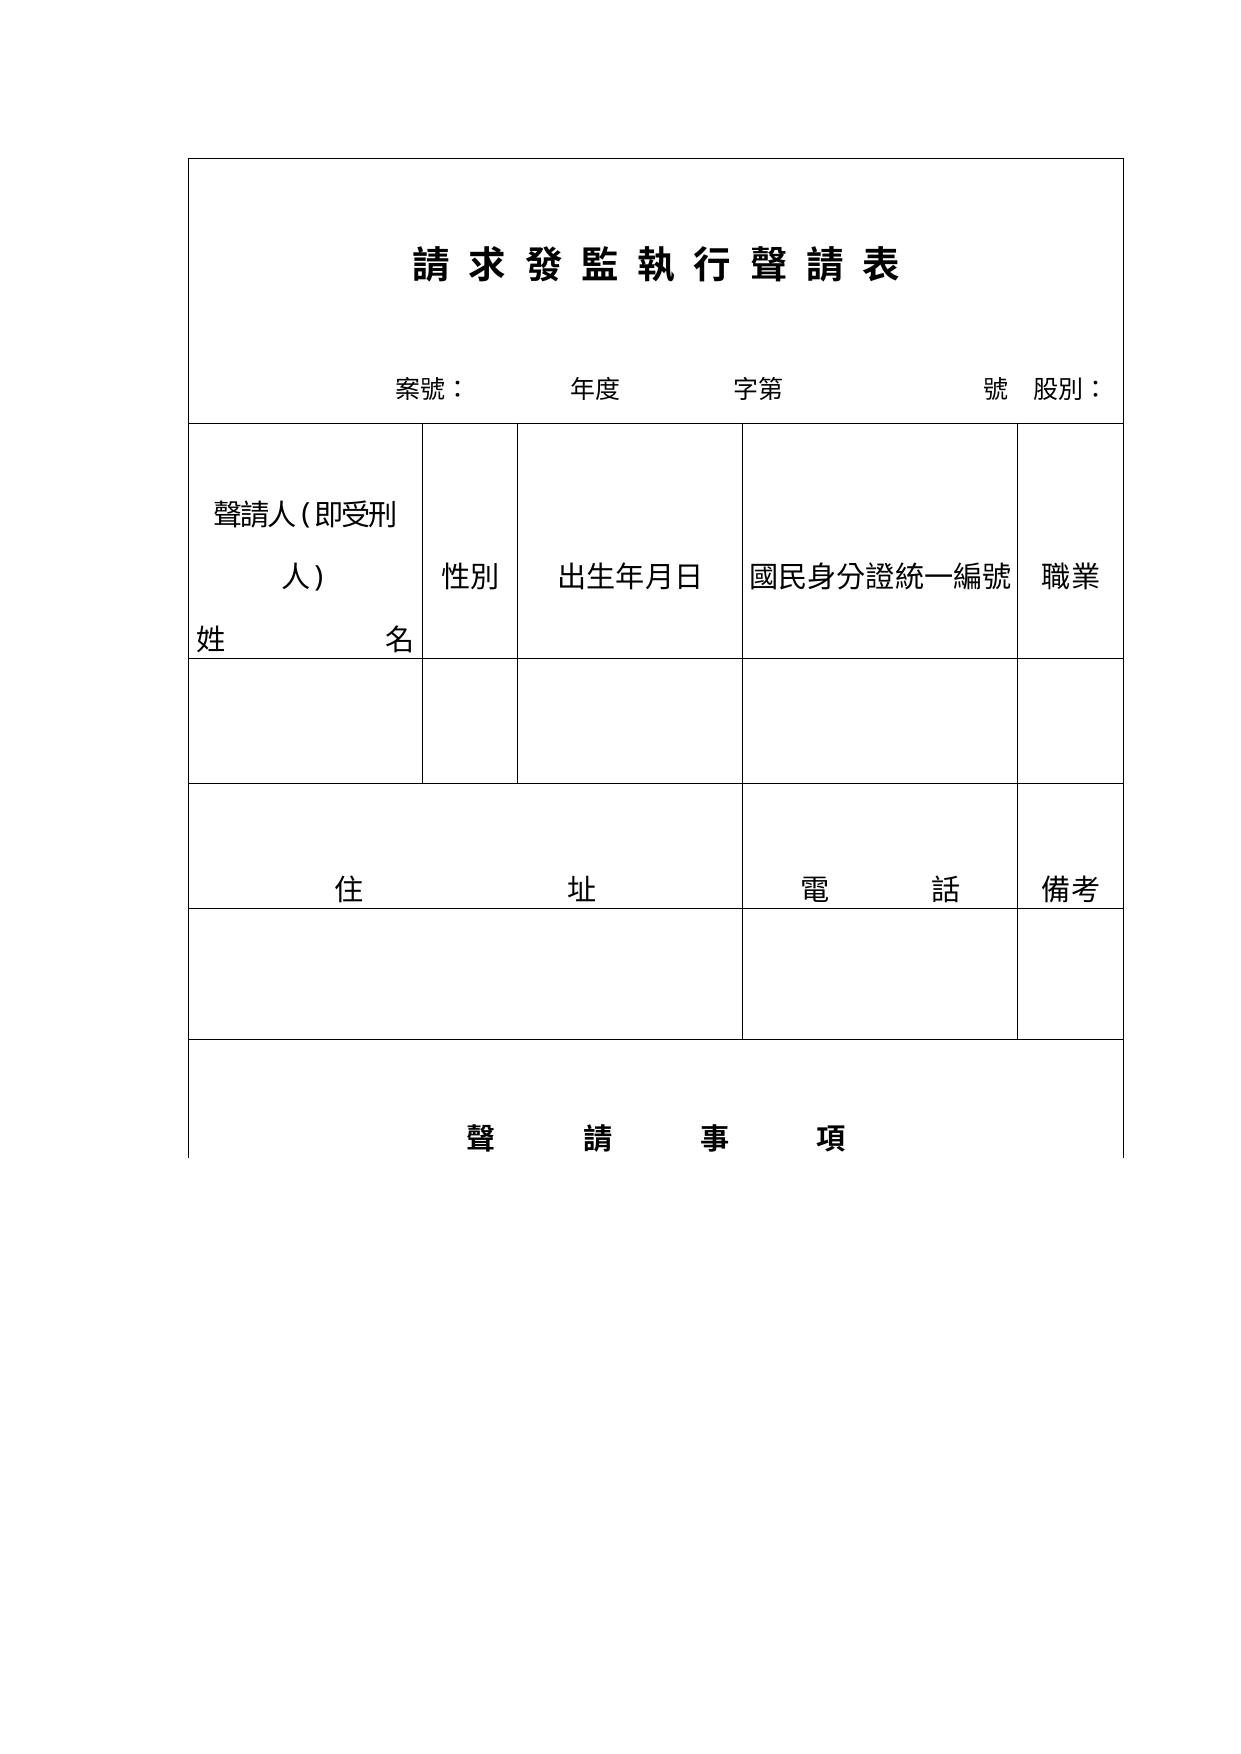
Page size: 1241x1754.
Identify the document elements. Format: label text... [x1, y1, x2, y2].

table_cell [189, 659, 422, 783]
table_cell 住 址 [189, 784, 742, 908]
table_cell 備考 [1018, 784, 1123, 908]
table_cell [423, 659, 517, 783]
table_cell 職業 [1018, 424, 1123, 658]
table_cell [1018, 909, 1123, 1039]
table_cell 國民身分證統一編號 [743, 424, 1017, 658]
table_cell 聲 請 事 項 [189, 1040, 1123, 1158]
table_cell 電 話 [743, 784, 1017, 908]
table_cell 性別 [423, 424, 517, 658]
table_cell [189, 909, 742, 1039]
table_cell [743, 909, 1017, 1039]
table_cell [1018, 659, 1123, 783]
table_cell 出生年月日 [518, 424, 742, 658]
table_cell [743, 659, 1017, 783]
table_cell 聲請人(即受刑人) 姓 名 [189, 424, 422, 658]
table_header 請 求 發 監 執 行 聲 請 表 案號： 年度 字第 號 股別： [189, 159, 1123, 422]
table_cell [518, 659, 742, 783]
